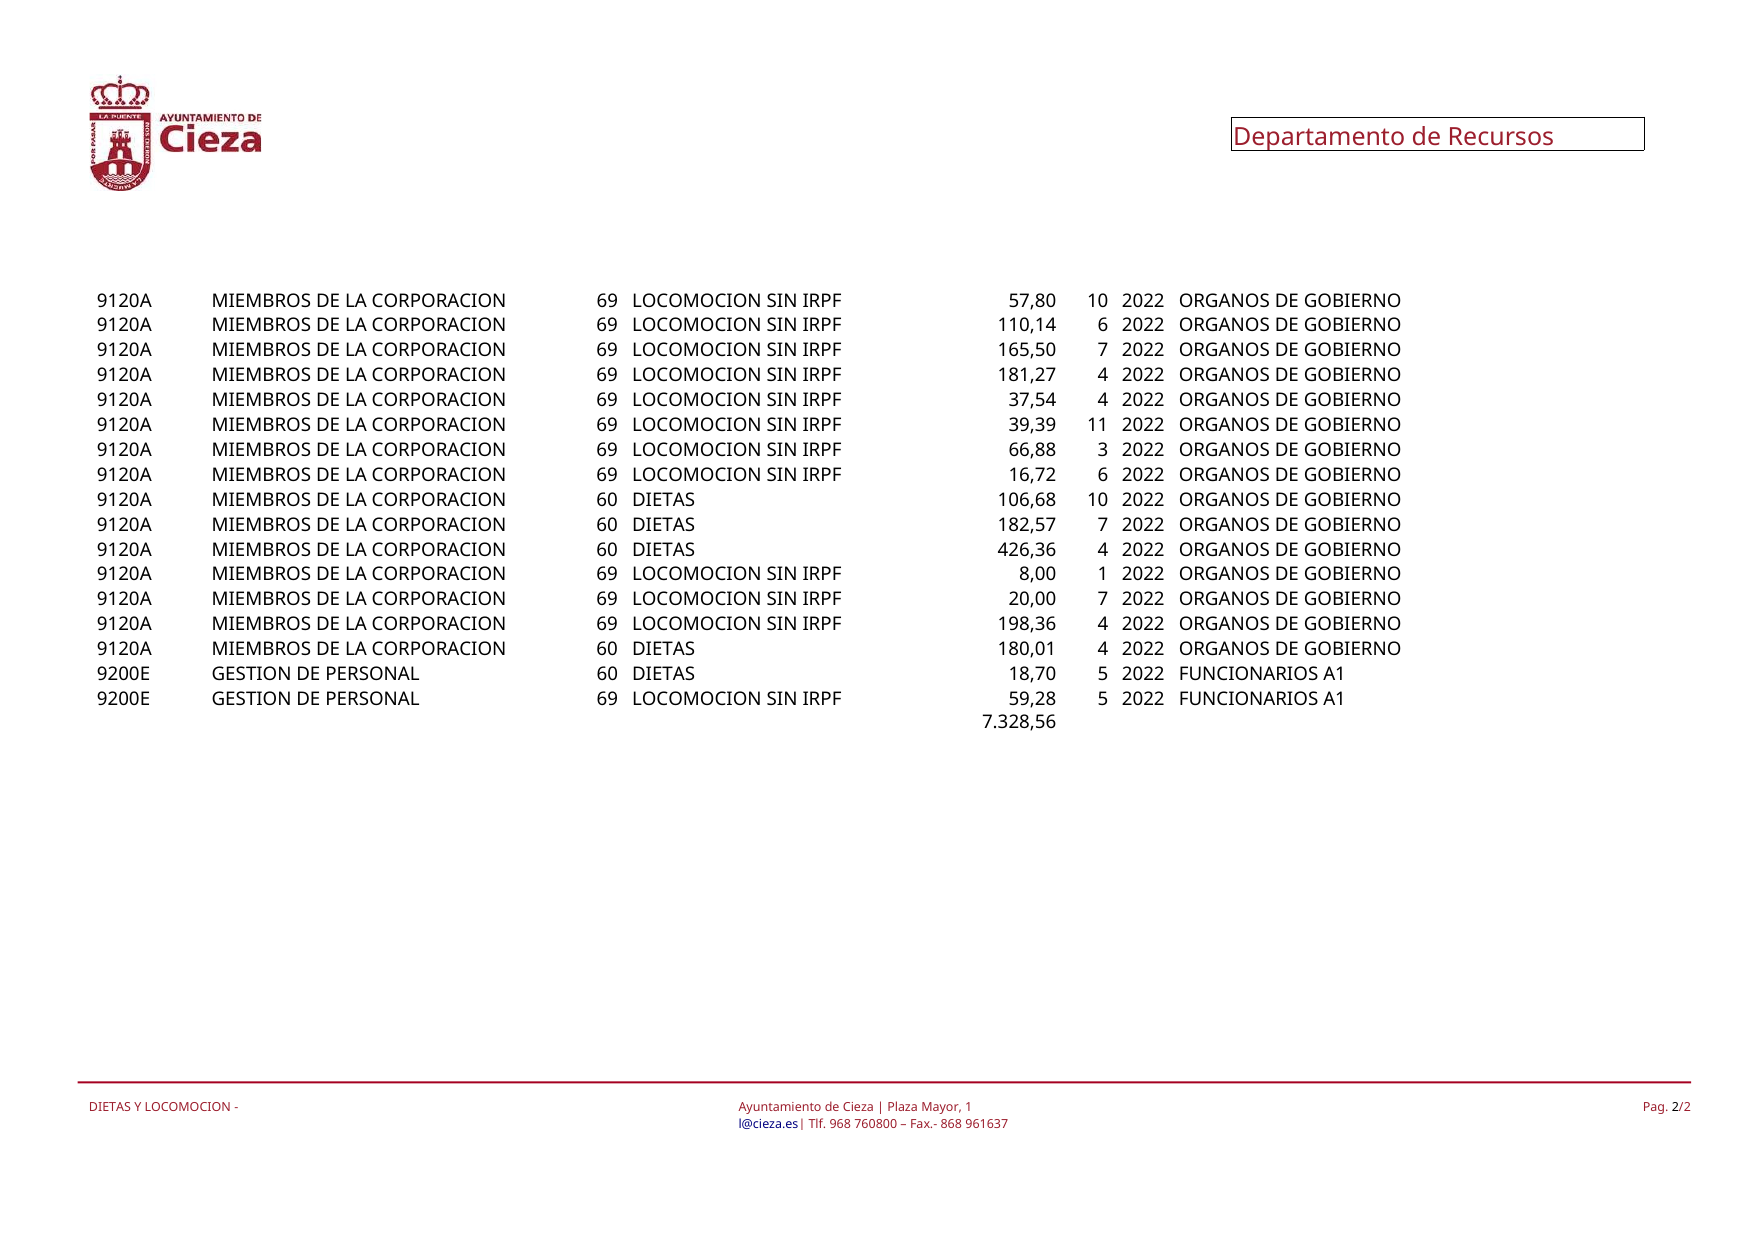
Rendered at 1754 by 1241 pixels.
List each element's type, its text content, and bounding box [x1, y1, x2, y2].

table_cell ORGANOS DE GOBIERNO [1172, 513, 1418, 537]
table_cell 59,28 [915, 687, 1072, 712]
table_cell 2022 [1116, 363, 1172, 388]
table_cell 6 [1072, 314, 1116, 338]
table_cell 2022 [1116, 563, 1172, 587]
table_cell LOCOMOCION SIN IRPF [625, 363, 915, 388]
table_cell 4 [1072, 637, 1116, 662]
table_cell [181, 712, 558, 743]
table_cell 9120A [91, 488, 181, 513]
table_header 10 [1072, 291, 1116, 313]
table_cell MIEMBROS DE LA CORPORACION [181, 338, 558, 363]
table_cell ORGANOS DE GOBIERNO [1172, 538, 1418, 562]
table_cell 60 [558, 538, 625, 562]
table_cell LOCOMOCION SIN IRPF [625, 314, 915, 338]
table_cell DIETAS [625, 538, 915, 562]
picture [89, 74, 262, 191]
table_cell ORGANOS DE GOBIERNO [1172, 363, 1418, 388]
table_cell 2022 [1116, 513, 1172, 537]
table_cell 2022 [1116, 413, 1172, 438]
table_cell 6 [1072, 463, 1116, 488]
table_cell 4 [1072, 388, 1116, 413]
table_cell 2022 [1116, 662, 1172, 687]
table_header 2022 [1116, 291, 1172, 313]
table_cell ORGANOS DE GOBIERNO [1172, 637, 1418, 662]
table_cell 2022 [1116, 338, 1172, 363]
table_cell ORGANOS DE GOBIERNO [1172, 388, 1418, 413]
table_cell 9120A [91, 612, 181, 637]
table_cell MIEMBROS DE LA CORPORACION [181, 538, 558, 562]
table_cell MIEMBROS DE LA CORPORACION [181, 363, 558, 388]
table_cell ORGANOS DE GOBIERNO [1172, 438, 1418, 463]
table_cell 9120A [91, 413, 181, 438]
table_cell 9120A [91, 438, 181, 463]
table_cell 110,14 [915, 314, 1072, 338]
table_cell 1 [1072, 563, 1116, 587]
table_cell FUNCIONARIOS A1 [1172, 662, 1418, 687]
table_cell 69 [558, 587, 625, 612]
table_cell 18,70 [915, 662, 1072, 687]
table_cell [625, 712, 915, 743]
table_cell 2022 [1116, 612, 1172, 637]
table_cell 5 [1072, 662, 1116, 687]
table_cell LOCOMOCION SIN IRPF [625, 563, 915, 587]
table_cell 11 [1072, 413, 1116, 438]
table_cell 39,39 [915, 413, 1072, 438]
table_header 9120A [91, 291, 181, 313]
table_cell LOCOMOCION SIN IRPF [625, 338, 915, 363]
table_cell 69 [558, 463, 625, 488]
table_cell GESTION DE PERSONAL [181, 662, 558, 687]
table_cell 7 [1072, 338, 1116, 363]
table_cell GESTION DE PERSONAL [181, 687, 558, 712]
table_cell [1072, 712, 1116, 743]
table_cell ORGANOS DE GOBIERNO [1172, 612, 1418, 637]
table_cell MIEMBROS DE LA CORPORACION [181, 587, 558, 612]
table_cell 69 [558, 438, 625, 463]
table_cell LOCOMOCION SIN IRPF [625, 687, 915, 712]
table_cell 181,27 [915, 363, 1072, 388]
table_cell ORGANOS DE GOBIERNO [1172, 488, 1418, 513]
table_cell MIEMBROS DE LA CORPORACION [181, 637, 558, 662]
table_cell 9120A [91, 363, 181, 388]
table_cell 2022 [1116, 314, 1172, 338]
table_cell ORGANOS DE GOBIERNO [1172, 587, 1418, 612]
table_cell 2022 [1116, 488, 1172, 513]
table_cell 8,00 [915, 563, 1072, 587]
table_cell 7 [1072, 587, 1116, 612]
table_cell 9200E [91, 662, 181, 687]
table_cell 9120A [91, 563, 181, 587]
table_cell 9120A [91, 388, 181, 413]
table_cell 9200E [91, 687, 181, 712]
table_cell 66,88 [915, 438, 1072, 463]
table_cell 2022 [1116, 538, 1172, 562]
table_cell 106,68 [915, 488, 1072, 513]
table_cell 180,01 [915, 637, 1072, 662]
table_cell 7 [1072, 513, 1116, 537]
table_header LOCOMOCION SIN IRPF [625, 291, 915, 313]
table_cell 60 [558, 513, 625, 537]
table_header 69 [558, 291, 625, 313]
table_cell ORGANOS DE GOBIERNO [1172, 563, 1418, 587]
table_cell ORGANOS DE GOBIERNO [1172, 314, 1418, 338]
table_cell 182,57 [915, 513, 1072, 537]
table_cell 198,36 [915, 612, 1072, 637]
table_cell ORGANOS DE GOBIERNO [1172, 463, 1418, 488]
table_cell 20,00 [915, 587, 1072, 612]
table_cell 9120A [91, 587, 181, 612]
table_cell MIEMBROS DE LA CORPORACION [181, 563, 558, 587]
table_cell [91, 712, 181, 743]
table_cell FUNCIONARIOS A1 [1172, 687, 1418, 712]
table_cell 2022 [1116, 687, 1172, 712]
table_cell MIEMBROS DE LA CORPORACION [181, 488, 558, 513]
table_cell LOCOMOCION SIN IRPF [625, 388, 915, 413]
table_cell LOCOMOCION SIN IRPF [625, 413, 915, 438]
table_cell 60 [558, 637, 625, 662]
table_cell 9120A [91, 338, 181, 363]
table_cell 2022 [1116, 438, 1172, 463]
table_cell ORGANOS DE GOBIERNO [1172, 338, 1418, 363]
table_cell DIETAS [625, 488, 915, 513]
table_header ORGANOS DE GOBIERNO [1172, 291, 1418, 313]
table_cell 60 [558, 488, 625, 513]
table_cell DIETAS [625, 637, 915, 662]
table_cell 2022 [1116, 587, 1172, 612]
table_cell 69 [558, 563, 625, 587]
table_cell DIETAS [625, 513, 915, 537]
table_cell 9120A [91, 538, 181, 562]
table_cell 9120A [91, 314, 181, 338]
table_cell 165,50 [915, 338, 1072, 363]
table_cell 2022 [1116, 637, 1172, 662]
table_cell 2022 [1116, 388, 1172, 413]
table_cell 37,54 [915, 388, 1072, 413]
table_cell 10 [1072, 488, 1116, 513]
table_cell ORGANOS DE GOBIERNO [1172, 413, 1418, 438]
table_cell [1172, 712, 1418, 743]
table_cell MIEMBROS DE LA CORPORACION [181, 612, 558, 637]
table_cell 9120A [91, 463, 181, 488]
table_header MIEMBROS DE LA CORPORACION [181, 291, 558, 313]
table_cell 7.328,56 [915, 712, 1072, 743]
table_cell 69 [558, 338, 625, 363]
table_cell MIEMBROS DE LA CORPORACION [181, 314, 558, 338]
table_cell 2022 [1116, 463, 1172, 488]
table_cell 5 [1072, 687, 1116, 712]
table_cell 69 [558, 314, 625, 338]
table_cell 3 [1072, 438, 1116, 463]
table_cell MIEMBROS DE LA CORPORACION [181, 513, 558, 537]
table_cell 69 [558, 612, 625, 637]
table_cell 9120A [91, 513, 181, 537]
table_cell 69 [558, 363, 625, 388]
table_cell 69 [558, 388, 625, 413]
table_cell 4 [1072, 612, 1116, 637]
table_cell MIEMBROS DE LA CORPORACION [181, 413, 558, 438]
table_cell LOCOMOCION SIN IRPF [625, 587, 915, 612]
table_cell MIEMBROS DE LA CORPORACION [181, 463, 558, 488]
table_cell 69 [558, 687, 625, 712]
table_cell 60 [558, 662, 625, 687]
table_header 57,80 [915, 291, 1072, 313]
table_cell 69 [558, 413, 625, 438]
table_cell 16,72 [915, 463, 1072, 488]
table_cell DIETAS [625, 662, 915, 687]
table_cell LOCOMOCION SIN IRPF [625, 463, 915, 488]
table_cell MIEMBROS DE LA CORPORACION [181, 388, 558, 413]
table_cell 4 [1072, 538, 1116, 562]
table_cell MIEMBROS DE LA CORPORACION [181, 438, 558, 463]
table_cell 9120A [91, 637, 181, 662]
table_cell 426,36 [915, 538, 1072, 562]
table_cell LOCOMOCION SIN IRPF [625, 612, 915, 637]
table_cell [1116, 712, 1172, 743]
table_cell LOCOMOCION SIN IRPF [625, 438, 915, 463]
table_cell 4 [1072, 363, 1116, 388]
table_cell [558, 712, 625, 743]
